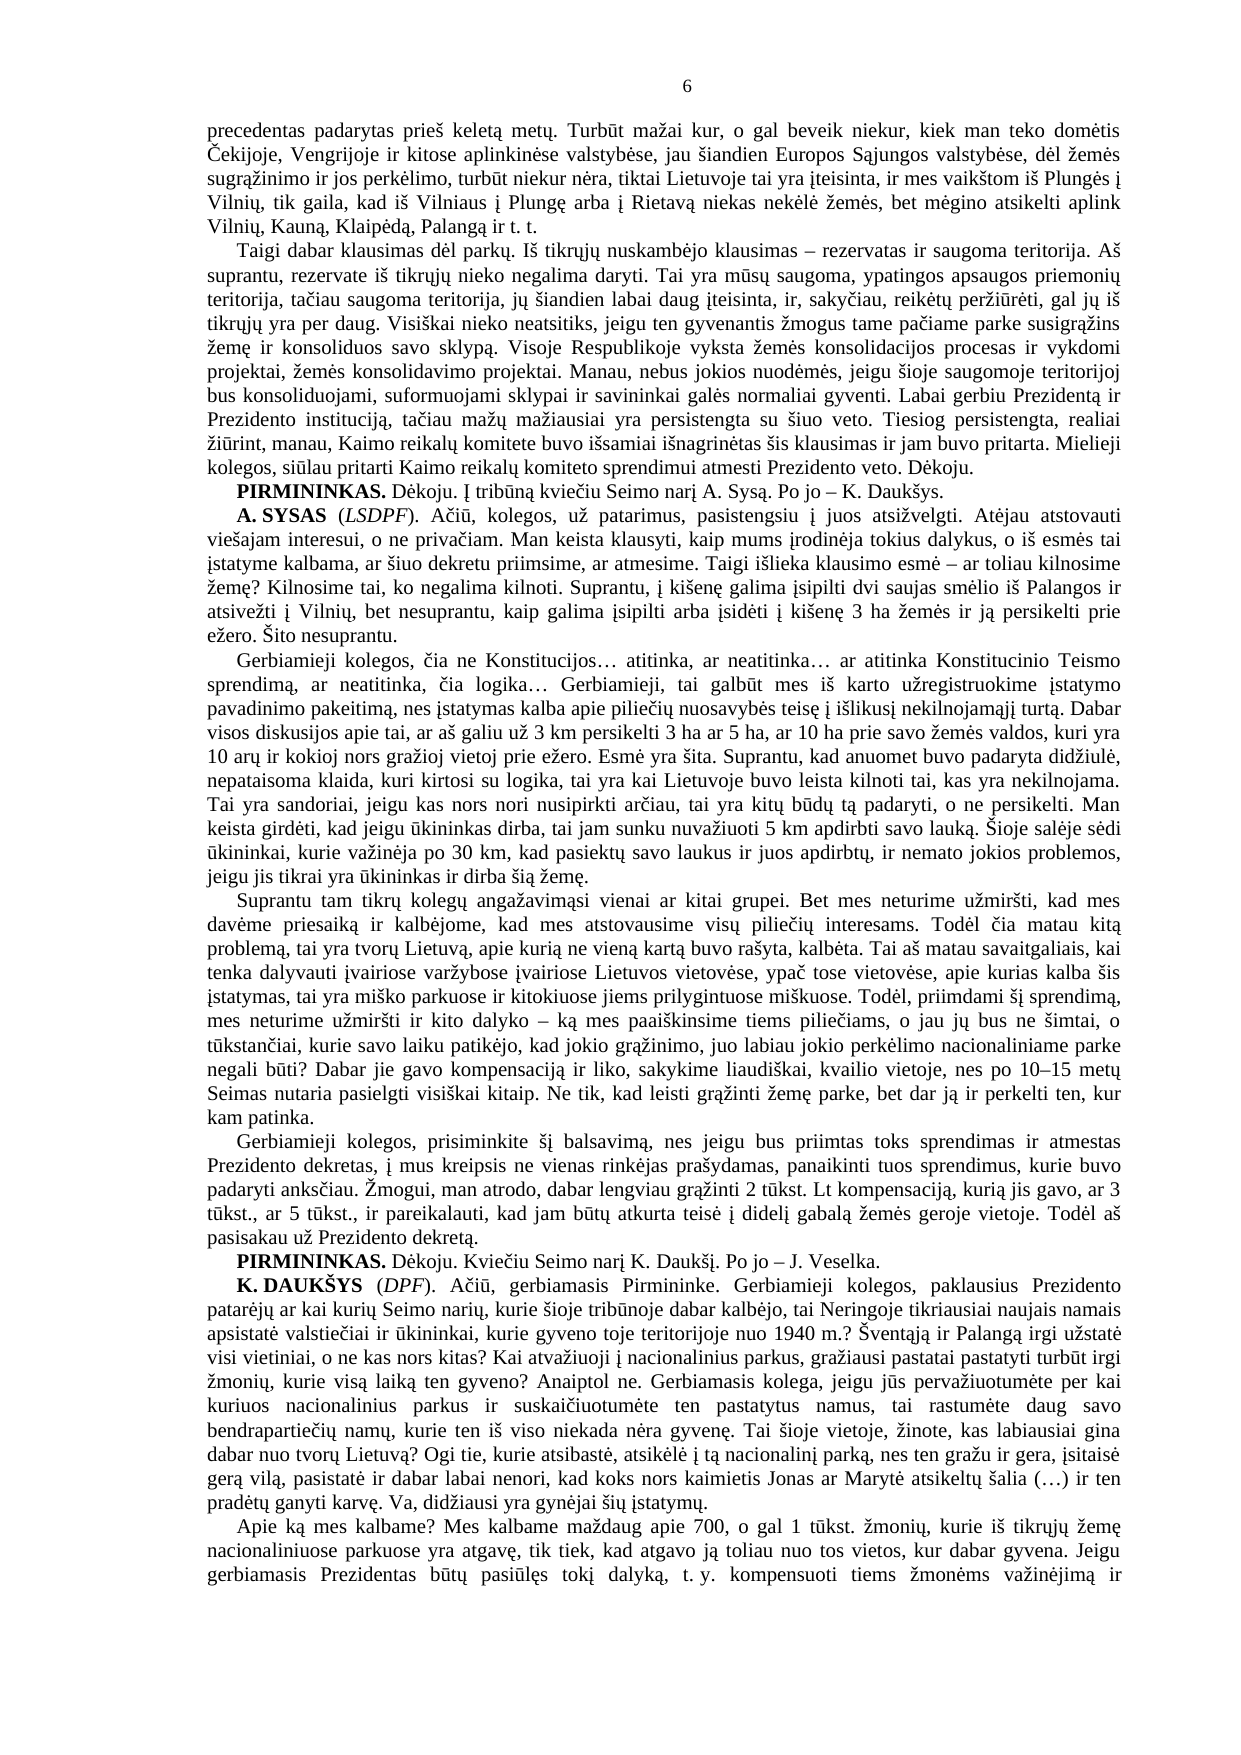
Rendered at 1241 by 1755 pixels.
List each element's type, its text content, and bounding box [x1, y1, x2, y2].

text A. SYSAS (LSDPF). Ačiū, kolegos, už patarimus, pasistengsiu į juos atsižvelgti. Atėjau atstovauti viešajam interesui, o ne privačiam. Man keista klausyti, kaip mums įrodinėja tokius dalykus, o iš esmės tai įstatyme kalbama, ar šiuo dekretu priimsime, ar atmesime. Taigi išlieka klausimo esmė – ar toliau kilnosime žemę? Kilnosime tai, ko negalima kilnoti. Suprantu, į kišenę galima įsipilti dvi saujas smėlio iš Palangos ir atsivežti į Vilnių, bet nesuprantu, kaip galima įsipilti arba įsidėti į kišenę 3 ha žemės ir ją persikelti prie ežero. Šito nesuprantu. [207, 503, 1122, 647]
text Gerbiamieji kolegos, prisiminkite šį balsavimą, nes jeigu bus priimtas toks sprendimas ir atmestas Prezidento dekretas, į mus kreipsis ne vienas rinkėjas prašydamas, panaikinti tuos sprendimus, kurie buvo padaryti anksčiau. Žmogui, man atrodo, dabar lengviau grąžinti 2 tūkst. Lt kompensaciją, kurią jis gavo, ar 3 tūkst., ar 5 tūkst., ir pareikalauti, kad jam būtų atkurta teisė į didelį gabalą žemės geroje vietoje. Todėl aš pasisakau už Prezidento dekretą. [207, 1129, 1122, 1249]
text PIRMININKAS. Dėkoju. Į tribūną kviečiu Seimo narį A. Sysą. Po jo – K. Daukšys. [207, 479, 1122, 503]
text Apie ką mes kalbame? Mes kalbame maždaug apie 700, o gal 1 tūkst. žmonių, kurie iš tikrųjų žemę nacionaliniuose parkuose yra atgavę, tik tiek, kad atgavo ją toliau nuo tos vietos, kur dabar gyvena. Jeigu gerbiamasis Prezidentas būtų pasiūlęs tokį dalyką, t. y. kompensuoti tiems žmonėms važinėjimą ir [207, 1514, 1122, 1586]
text Suprantu tam tikrų kolegų angažavimąsi vienai ar kitai grupei. Bet mes neturime užmiršti, kad mes davėme priesaiką ir kalbėjome, kad mes atstovausime visų piliečių interesams. Todėl čia matau kitą problemą, tai yra tvorų Lietuvą, apie kurią ne vieną kartą buvo rašyta, kalbėta. Tai aš matau savaitgaliais, kai tenka dalyvauti įvairiose varžybose įvairiose Lietuvos vietovėse, ypač tose vietovėse, apie kurias kalba šis įstatymas, tai yra miško parkuose ir kitokiuose jiems prilygintuose miškuose. Todėl, priimdami šį sprendimą, mes neturime užmiršti ir kito dalyko – ką mes paaiškinsime tiems piliečiams, o jau jų bus ne šimtai, o tūkstančiai, kurie savo laiku patikėjo, kad jokio grąžinimo, juo labiau jokio perkėlimo nacionaliniame parke negali būti? Dabar jie gavo kompensaciją ir liko, sakykime liaudiškai, kvailio vietoje, nes po 10–15 metų Seimas nutaria pasielgti visiškai kitaip. Ne tik, kad leisti grąžinti žemę parke, bet dar ją ir perkelti ten, kur kam patinka. [207, 888, 1122, 1129]
text K. DAUKŠYS (DPF). Ačiū, gerbiamasis Pirmininke. Gerbiamieji kolegos, paklausius Prezidento patarėjų ar kai kurių Seimo narių, kurie šioje tribūnoje dabar kalbėjo, tai Neringoje tikriausiai naujais namais apsistatė valstiečiai ir ūkininkai, kurie gyveno toje teritorijoje nuo 1940 m.? Šventąją ir Palangą irgi užstatė visi vietiniai, o ne kas nors kitas? Kai atvažiuoji į nacionalinius parkus, gražiausi pastatai pastatyti turbūt irgi žmonių, kurie visą laiką ten gyveno? Anaiptol ne. Gerbiamasis kolega, jeigu jūs pervažiuotumėte per kai kuriuos nacionalinius parkus ir suskaičiuotumėte ten pastatytus namus, tai rastumėte daug savo bendrapartiečių namų, kurie ten iš viso niekada nėra gyvenę. Tai šioje vietoje, žinote, kas labiausiai gina dabar nuo tvorų Lietuvą? Ogi tie, kurie atsibastė, atsikėlė į tą nacionalinį parką, nes ten gražu ir gera, įsitaisė gerą vilą, pasistatė ir dabar labai nenori, kad koks nors kaimietis Jonas ar Marytė atsikeltų šalia (…) ir ten pradėtų ganyti karvę. Va, didžiausi yra gynėjai šių įstatymų. [207, 1273, 1122, 1514]
text Gerbiamieji kolegos, čia ne Konstitucijos… atitinka, ar neatitinka… ar atitinka Konstitucinio Teismo sprendimą, ar neatitinka, čia logika… Gerbiamieji, tai galbūt mes iš karto užregistruokime įstatymo pavadinimo pakeitimą, nes įstatymas kalba apie piliečių nuosavybės teisę į išlikusį nekilnojamąjį turtą. Dabar visos diskusijos apie tai, ar aš galiu už 3 km persikelti 3 ha ar 5 ha, ar 10 ha prie savo žemės valdos, kuri yra 10 arų ir kokioj nors gražioj vietoj prie ežero. Esmė yra šita. Suprantu, kad anuomet buvo padaryta didžiulė, nepataisoma klaida, kuri kirtosi su logika, tai yra kai Lietuvoje buvo leista kilnoti tai, kas yra nekilnojama. Tai yra sandoriai, jeigu kas nors nori nusipirkti arčiau, tai yra kitų būdų tą padaryti, o ne persikelti. Man keista girdėti, kad jeigu ūkininkas dirba, tai jam sunku nuvažiuoti 5 km apdirbti savo lauką. Šioje salėje sėdi ūkininkai, kurie važinėja po 30 km, kad pasiektų savo laukus ir juos apdirbtų, ir nemato jokios problemos, jeigu jis tikrai yra ūkininkas ir dirba šią žemę. [207, 647, 1122, 888]
text precedentas padarytas prieš keletą metų. Turbūt mažai kur, o gal beveik niekur, kiek man teko domėtis Čekijoje, Vengrijoje ir kitose aplinkinėse valstybėse, jau šiandien Europos Sąjungos valstybėse, dėl žemės sugrąžinimo ir jos perkėlimo, turbūt niekur nėra, tiktai Lietuvoje tai yra įteisinta, ir mes vaikštom iš Plungės į Vilnių, tik gaila, kad iš Vilniaus į Plungę arba į Rietavą niekas nekėlė žemės, bet mėgino atsikelti aplink Vilnių, Kauną, Klaipėdą, Palangą ir t. t. [207, 118, 1122, 238]
text Taigi dabar klausimas dėl parkų. Iš tikrųjų nuskambėjo klausimas – rezervatas ir saugoma teritorija. Aš suprantu, rezervate iš tikrųjų nieko negalima daryti. Tai yra mūsų saugoma, ypatingos apsaugos priemonių teritorija, tačiau saugoma teritorija, jų šiandien labai daug įteisinta, ir, sakyčiau, reikėtų peržiūrėti, gal jų iš tikrųjų yra per daug. Visiškai nieko neatsitiks, jeigu ten gyvenantis žmogus tame pačiame parke susigrąžins žemę ir konsoliduos savo sklypą. Visoje Respublikoje vyksta žemės konsolidacijos procesas ir vykdomi projektai, žemės konsolidavimo projektai. Manau, nebus jokios nuodėmės, jeigu šioje saugomoje teritorijoj bus konsoliduojami, suformuojami sklypai ir savininkai galės normaliai gyventi. Labai gerbiu Prezidentą ir Prezidento instituciją, tačiau mažų mažiausiai yra persistengta su šiuo veto. Tiesiog persistengta, realiai žiūrint, manau, Kaimo reikalų komitete buvo išsamiai išnagrinėtas šis klausimas ir jam buvo pritarta. Mielieji kolegos, siūlau pritarti Kaimo reikalų komiteto sprendimui atmesti Prezidento veto. Dėkoju. [207, 238, 1122, 479]
text PIRMININKAS. Dėkoju. Kviečiu Seimo narį K. Daukšį. Po jo – J. Veselka. [207, 1249, 1122, 1273]
